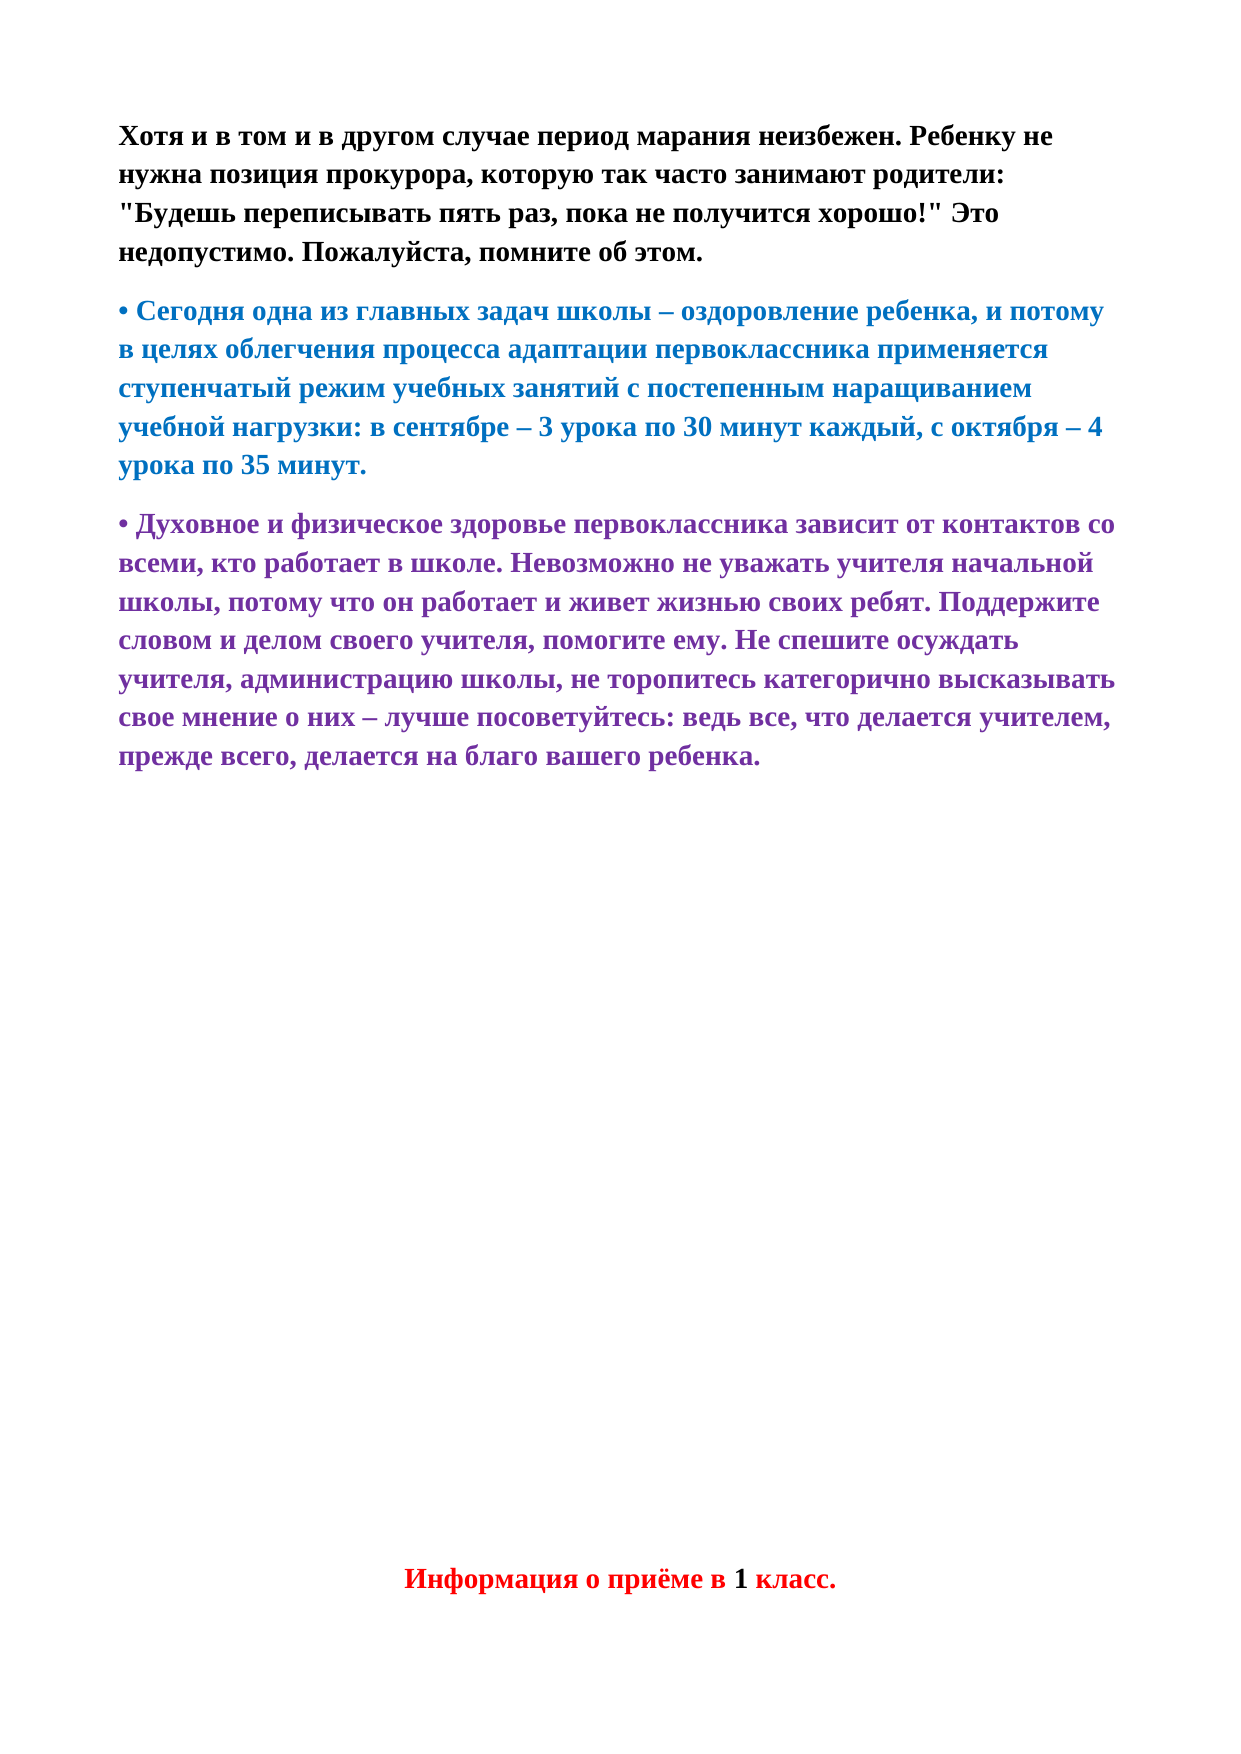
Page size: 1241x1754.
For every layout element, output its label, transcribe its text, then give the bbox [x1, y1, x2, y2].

text • Духовное и физическое здоровье первоклассника зависит от контактов со всеми, кто работает в школе. Невозможно не уважать учителя начальной школы, потому что он работает и живет жизнью своих ребят. Поддержите словом и делом своего учителя, помогите ему. Не спешите осуждать учителя, администрацию школы, не торопитесь категорично высказывать свое мнение о них – лучше посоветуйтесь: ведь все, что делается учителем, прежде всего, делается на благо вашего ребенка. [118, 507, 1122, 771]
text Информация о приёме в 1 класс. [118, 1561, 1122, 1595]
text Хотя и в том и в другом случае период марания неизбежен. Ребенку не нужна позиция прокурора, которую так часто занимают родители: "Будешь переписывать пять раз, пока не получится хорошо!" Это недопустимо. Пожалуйста, помните об этом. [118, 118, 1122, 267]
text • Сегодня одна из главных задач школы – оздоровление ребенка, и потому в целях облегчения процесса адаптации первоклассника применяется ступенчатый режим учебных занятий с постепенным наращиванием учебной нагрузки: в сентябре – 3 урока по 30 минут каждый, с октября – 4 урока по 35 минут. [118, 293, 1122, 481]
